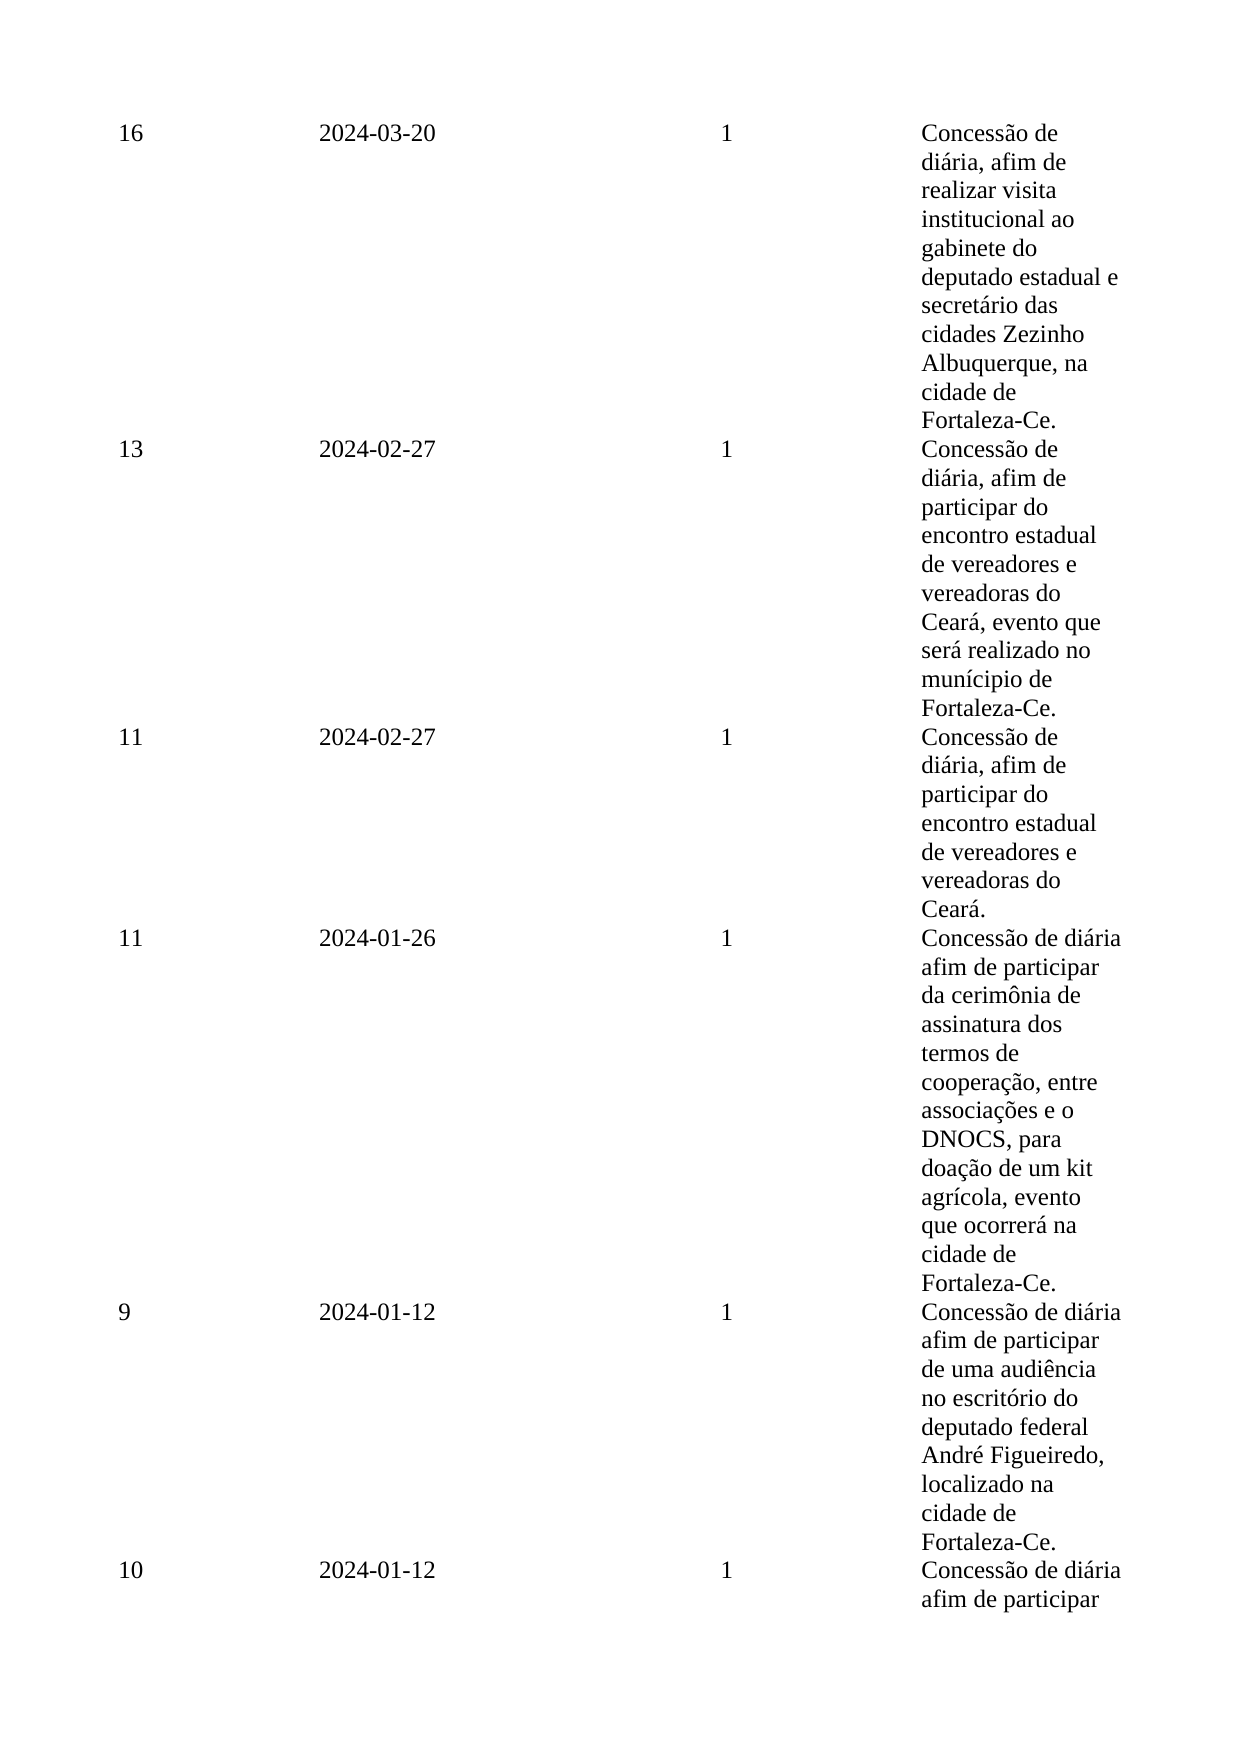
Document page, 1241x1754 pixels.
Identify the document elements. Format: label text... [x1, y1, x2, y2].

table_cell Concessão de diária afim de participar [921, 1556, 1122, 1613]
table_cell 2024-01-12 [319, 1297, 519, 1556]
table_cell 13 [118, 434, 319, 722]
table_cell 1 [720, 923, 921, 1297]
table_cell [520, 1556, 720, 1613]
table_cell [520, 1297, 720, 1556]
table_cell Concessão de diária afim de participar da cerimônia de assinatura dos termos de cooperação, entre associações e o DNOCS, para doação de um kit agrícola, evento que ocorrerá na cidade de Fortaleza-Ce. [921, 923, 1122, 1297]
table_cell Concessão de diária, afim de participar do encontro estadual de vereadores e vereadoras do Ceará, evento que será realizado no munícipio de Fortaleza-Ce. [921, 434, 1122, 722]
table_cell Concessão de diária, afim de realizar visita institucional ao gabinete do deputado estadual e secretário das cidades Zezinho Albuquerque, na cidade de Fortaleza-Ce. [921, 118, 1122, 434]
table_cell [520, 923, 720, 1297]
table_cell 9 [118, 1297, 319, 1556]
table_cell 2024-02-27 [319, 722, 519, 923]
table_cell [520, 434, 720, 722]
table_cell 1 [720, 1556, 921, 1613]
table_cell Concessão de diária, afim de participar do encontro estadual de vereadores e vereadoras do Ceará. [921, 722, 1122, 923]
table_cell [520, 118, 720, 434]
table_cell [520, 722, 720, 923]
table_cell 2024-01-12 [319, 1556, 519, 1613]
table_cell 1 [720, 1297, 921, 1556]
table_cell 2024-01-26 [319, 923, 519, 1297]
table_cell 11 [118, 722, 319, 923]
table_cell 2024-02-27 [319, 434, 519, 722]
table_cell 1 [720, 118, 921, 434]
table_cell 16 [118, 118, 319, 434]
table_cell 11 [118, 923, 319, 1297]
table_cell 10 [118, 1556, 319, 1613]
table_cell 2024-03-20 [319, 118, 519, 434]
table_cell 1 [720, 722, 921, 923]
table_cell Concessão de diária afim de participar de uma audiência no escritório do deputado federal André Figueiredo, localizado na cidade de Fortaleza-Ce. [921, 1297, 1122, 1556]
table_cell 1 [720, 434, 921, 722]
